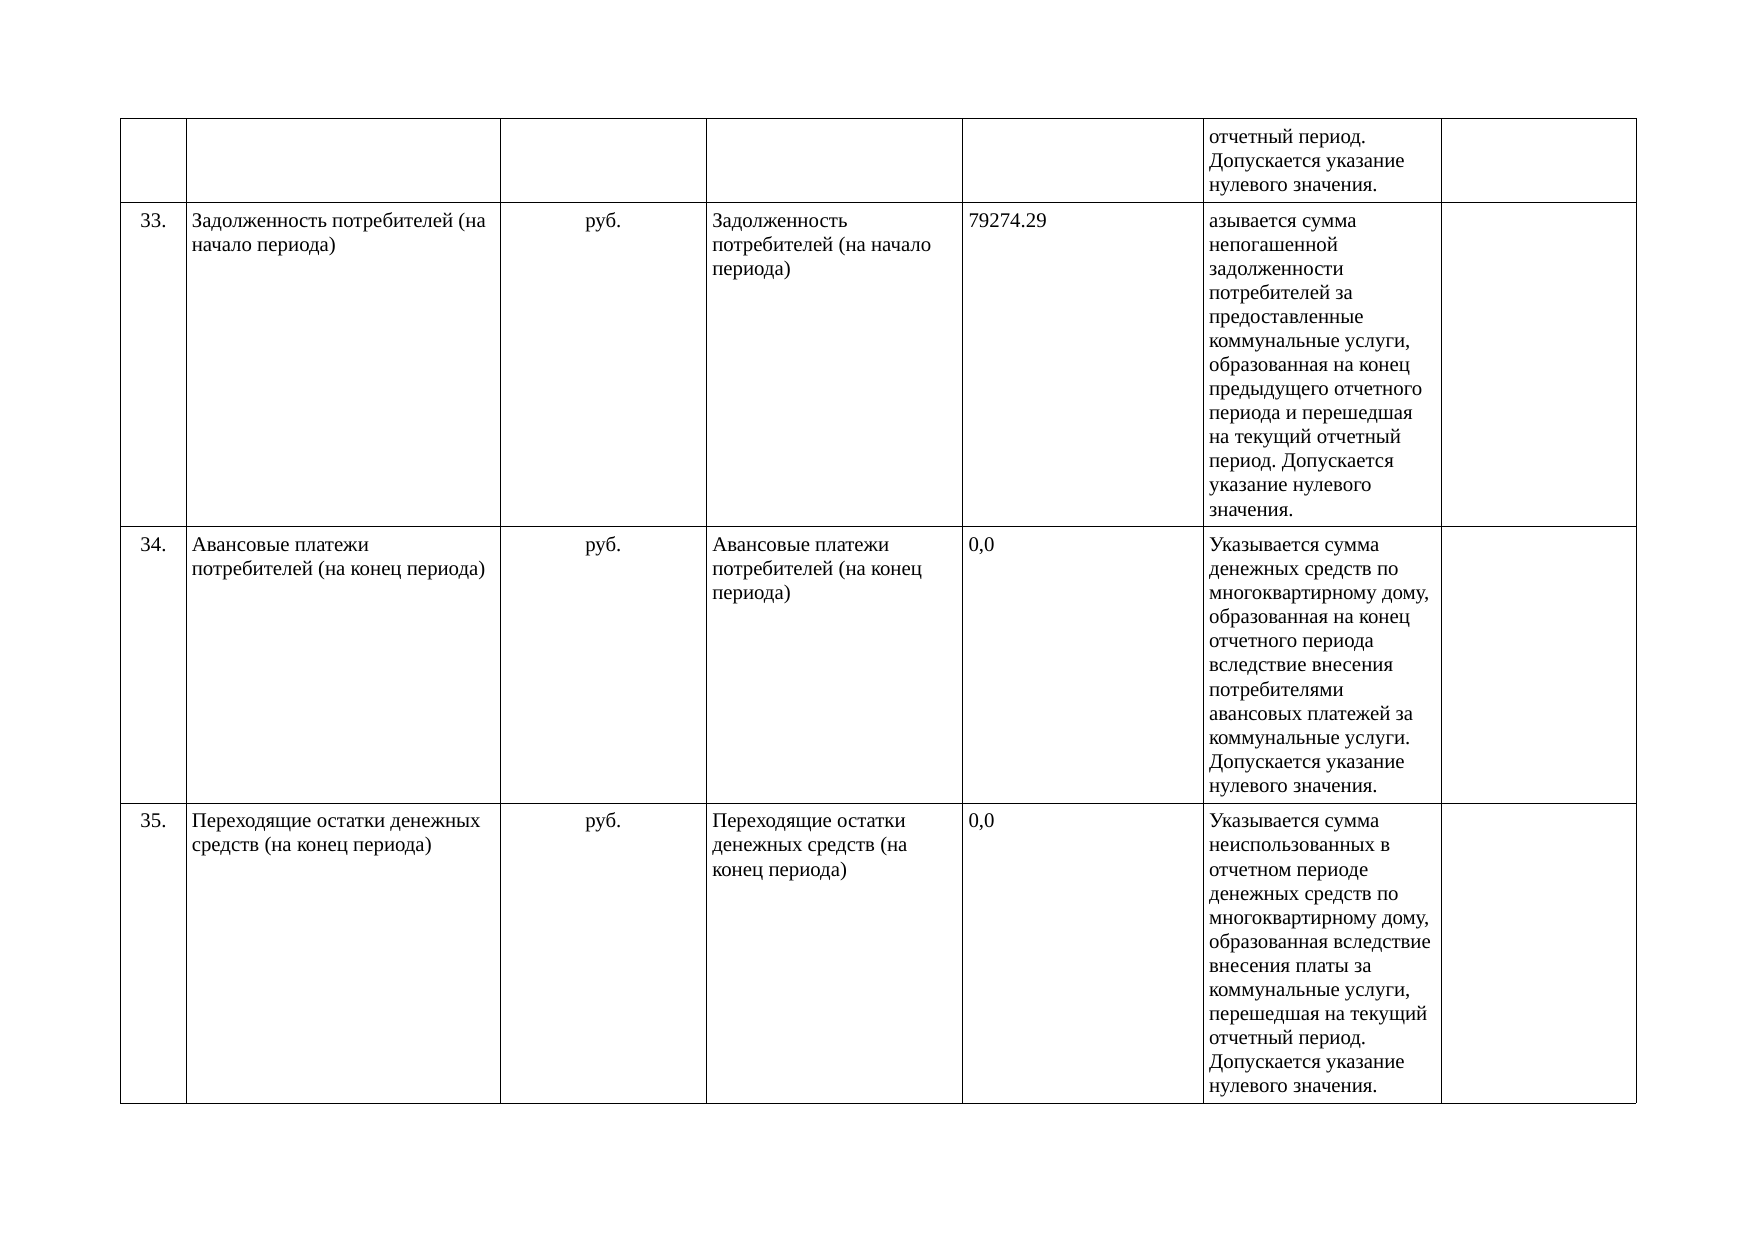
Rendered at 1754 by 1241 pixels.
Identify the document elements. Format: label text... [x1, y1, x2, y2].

table_cell [1442, 119, 1636, 202]
table_cell [121, 119, 186, 202]
table_cell Авансовые платежи потребителей (на конец периода) [187, 527, 500, 802]
table_cell Задолженность потребителей (на начало периода) [707, 203, 962, 526]
table_cell руб. [501, 527, 706, 802]
table_cell руб. [501, 804, 706, 1103]
table_cell 79274,29 [963, 203, 1203, 526]
table_cell [963, 119, 1203, 202]
table_cell Указывается сумма неиспользованных в отчетном периоде денежных средств по многоквартирному дому, образованная вследствие внесения платы за коммунальные услуги, перешедшая на текущий отчетный период. Допускается указание нулевого значения. [1204, 804, 1441, 1103]
table_cell Задолженность потребителей (на начало периода) [187, 203, 500, 526]
table_cell Указывается сумма денежных средств по многоквартирному дому, образованная на конец отчетного периода вследствие внесения потребителями авансовых платежей за коммунальные услуги. Допускается указание нулевого значения. [1204, 527, 1441, 802]
table_cell 33. [121, 203, 186, 526]
table_cell 35. [121, 804, 186, 1103]
table_cell Переходящие остатки денежных средств (на конец периода) [707, 804, 962, 1103]
table_cell [707, 119, 962, 202]
table_cell отчетный период. Допускается указание нулевого значения. [1204, 119, 1441, 202]
table_cell [1442, 203, 1636, 526]
table_cell Авансовые платежи потребителей (на конец периода) [707, 527, 962, 802]
table_cell 0,0 [963, 804, 1203, 1103]
table_cell Переходящие остатки денежных средств (на конец периода) [187, 804, 500, 1103]
table_cell [1442, 527, 1636, 802]
table_cell азывается сумма непогашенной задолженности потребителей за предоставленные коммунальные услуги, образованная на конец предыдущего отчетного периода и перешедшая на текущий отчетный период. Допускается указание нулевого значения. [1204, 203, 1441, 526]
table_cell [1442, 804, 1636, 1103]
table_cell 0,0 [963, 527, 1203, 802]
table_cell [187, 119, 500, 202]
table_cell [501, 119, 706, 202]
table_cell 34. [121, 527, 186, 802]
table_cell руб. [501, 203, 706, 526]
